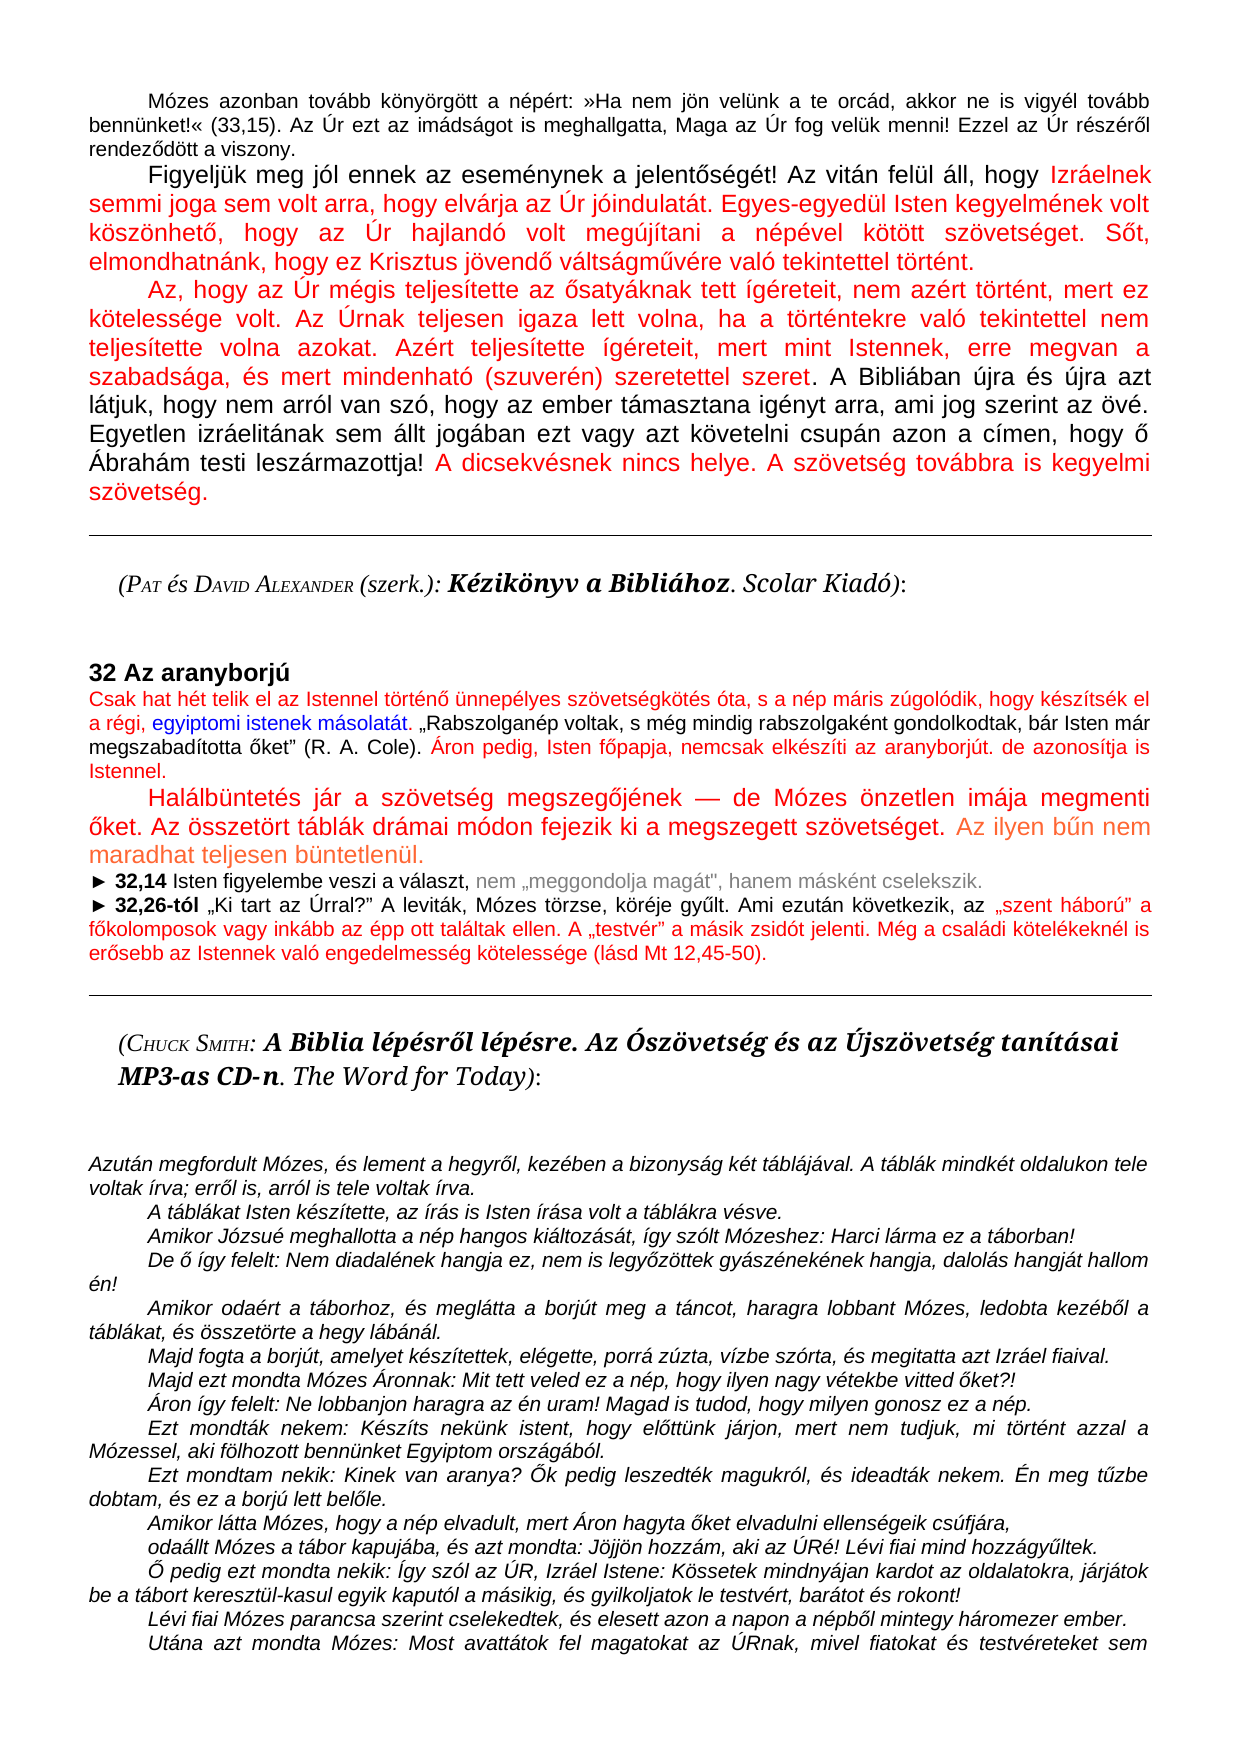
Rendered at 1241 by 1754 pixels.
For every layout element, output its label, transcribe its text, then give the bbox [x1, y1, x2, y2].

text A táblákat Isten készítette, az írás is Isten írása volt a táblákra vésve. [88, 1200, 1152, 1224]
text Amikor odaért a táborhoz, és meglátta a borjút meg a táncot, haragra lobbant Mózes, ledobta kezéből a táblákat, és összetörte a hegy lábánál. [88, 1296, 1152, 1343]
text Majd ezt mondta Mózes Áronnak: Mit tett veled ez a nép, hogy ilyen nagy vétekbe vitted őket?! [88, 1367, 1152, 1391]
text odaállt Mózes a tábor kapujába, és azt mondta: Jöjjön hozzám, aki az ÚRé! Lévi fiai mind hozzágyűltek. [88, 1535, 1152, 1559]
text Ezt mondták nekem: Készíts nekünk istent, hogy előttünk járjon, mert nem tudjuk, mi történt azzal a Mózessel, aki fölhozott bennünket Egyiptom országából. [88, 1415, 1152, 1463]
text ► 32,14 Isten figyelembe veszi a választ, nem „meggondolja magát", hanem másként cselekszik. [88, 869, 1152, 893]
text Majd fogta a borjút, amelyet készítettek, elégette, porrá zúzta, vízbe szórta, és megitatta azt Izráel fiaival. [88, 1343, 1152, 1367]
text (Chuck Smith: A Biblia lépésről lépésre. Az Ószövetség és az Újszövetség tanításai MP3-as CD‑n. The Word for Today): [88, 996, 1152, 1122]
text Ő pedig ezt mondta nekik: Így szól az ÚR, Izráel Istene: Kössetek mindnyájan kardot az oldalatokra, járjátok be a tábort keresztül-kasul egyik kaputól a másikig, és gyilkoljatok le testvért, barátot és rokont! [88, 1559, 1152, 1607]
text Ezt mondtam nekik: Kinek van aranya? Ők pedig leszedték magukról, és ideadták nekem. Én meg tűzbe dobtam, és ez a borjú lett belőle. [88, 1463, 1152, 1511]
text Halálbüntetés jár a szövetség megszegőjének — de Mózes önzetlen imája megmenti őket. Az összetört táblák drámai módon fejezik ki a megszegett szövetséget. Az ilyen bűn nem maradhat teljesen büntetlenül. [88, 783, 1152, 869]
text Figyeljük meg jól ennek az eseménynek a jelentőségét! Az vitán felül áll, hogy Izráelnek semmi joga sem volt arra, hogy elvárja az Úr jóindulatát. Egyes-egyedül Isten kegyelmének volt köszönhető, hogy az Úr hajlandó volt megújítani a népével kötött szövetséget. Sőt, elmondhatnánk, hogy ez Krisztus jövendő váltságművére való tekintettel történt. [88, 160, 1152, 275]
text ► 32,26-tól „Ki tart az Úrral?” A leviták, Mózes törzse, köréje gyűlt. Ami ezután következik, az „szent háború” a főkolomposok vagy inkább az épp ott találtak ellen. A „testvér” a másik zsidót jelenti. Még a családi kötelékeknél is erősebb az Istennek való engedelmesség kötelessége (lásd Mt 12,45-50). [88, 893, 1152, 965]
text Csak hat hét telik el az Istennel történő ünnepélyes szövetségkötés óta, s a nép máris zúgolódik, hogy készítsék el a régi, egyiptomi istenek másolatát. „Rabszolganép voltak, s még mindig rabszolgaként gondolkodtak, bár Isten már megszabadította őket” (R. A. Cole). Áron pedig, Isten főpapja, nemcsak elkészíti az aranyborjút. de azonosítja is Istennel. [88, 687, 1152, 783]
text Mózes azonban tovább könyörgött a népért: »Ha nem jön velünk a te orcád, akkor ne is vigyél tovább bennünket!« (33,15). Az Úr ezt az imádságot is meghallgatta, Maga az Úr fog velük menni! Ezzel az Úr részéről rendeződött a viszony. [88, 88, 1152, 160]
text De ő így felelt: Nem diadalének hangja ez, nem is legyőzöttek gyászénekének hangja, dalolás hangját hallom én! [88, 1248, 1152, 1296]
text 32 Az aranyborjú [88, 658, 1152, 687]
text Áron így felelt: Ne lobbanjon haragra az én uram! Magad is tudod, hogy milyen gonosz ez a nép. [88, 1391, 1152, 1415]
text Az, hogy az Úr mégis teljesítette az ősatyáknak tett ígéreteit, nem azért történt, mert ez kötelessége volt. Az Úrnak teljesen igaza lett volna, ha a történtekre való tekintettel nem teljesítette volna azokat. Azért teljesítette ígéreteit, mert mint Istennek, erre megvan a szabadsága, és mert mindenható (szuverén) szeretettel szeret. A Bibliában újra és újra azt látjuk, hogy nem arról van szó, hogy az ember támasztana igényt arra, ami jog szerint az övé. Egyetlen izráelitának sem állt jogában ezt vagy azt követelni csupán azon a címen, hogy ő Ábrahám testi leszármazottja! A dicsekvésnek nincs helye. A szövetség továbbra is kegyelmi szövetség. [88, 275, 1152, 505]
text Utána azt mondta Mózes: Most avattátok fel magatokat az ÚRnak, mivel fiatokat és testvéreteket sem [88, 1631, 1152, 1655]
text Lévi fiai Mózes parancsa szerint cselekedtek, és elesett azon a napon a népből mintegy háromezer ember. [88, 1607, 1152, 1631]
text (Pat és David Alexander (szerk.): Kézikönyv a Bibliához. Scolar Kiadó): [88, 536, 1152, 629]
text Amikor Józsué meghallotta a nép hangos kiáltozását, így szólt Mózeshez: Harci lárma ez a táborban! [88, 1224, 1152, 1248]
text Amikor látta Mózes, hogy a nép elvadult, mert Áron hagyta őket elvadulni ellenségeik csúfjára, [88, 1511, 1152, 1535]
text Azután megfordult Mózes, és lement a hegyről, kezében a bizonyság két táblájával. A táblák mindkét oldalukon tele voltak írva; erről is, arról is tele voltak írva. [88, 1152, 1152, 1200]
